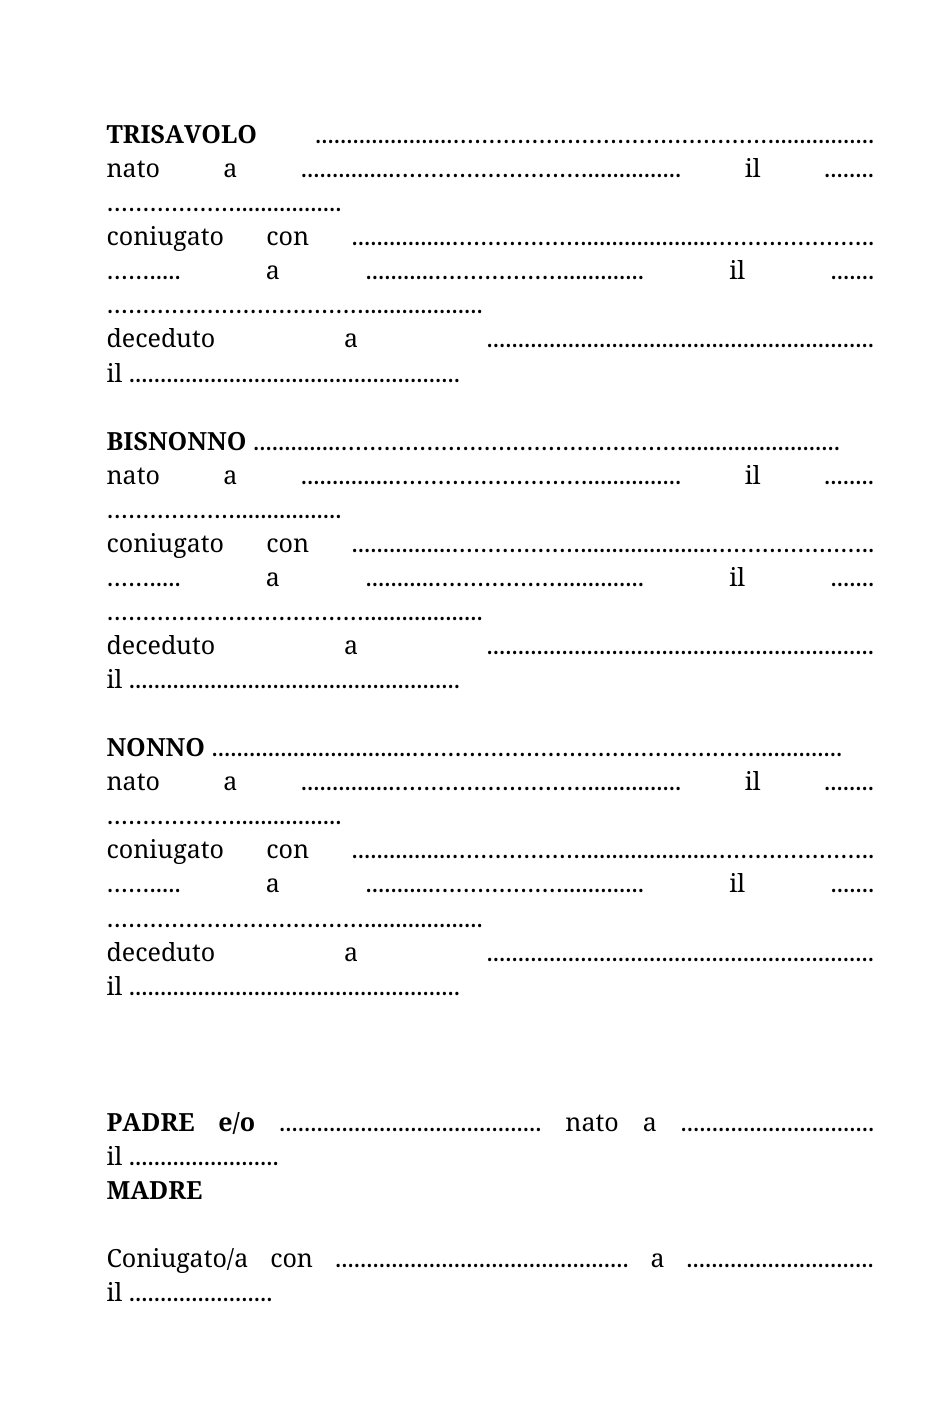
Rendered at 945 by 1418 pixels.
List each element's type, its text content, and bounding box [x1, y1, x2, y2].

text coniugato con ................……………….....................…………………..……..... a ...........………………............. il .......………………………………................... [106, 526, 874, 628]
text deceduto a .............................................................. il ..................................................... [106, 321, 874, 389]
text nato a ...............………………………............... il ........………………................. [106, 457, 874, 526]
text coniugato con ................……………….....................…………………..……..... a ...........………………............. il .......………………………………................... [106, 832, 874, 934]
text nato a ...............………………………............... il ........………………................. [106, 764, 874, 832]
text Coniugato/a con ............................................... a .............................. il ....................... [106, 1241, 874, 1309]
text MADRE [106, 1173, 874, 1207]
text TRISAVOLO ......................………………………………………................ nato a ...............………………………............... il ........………………................. [106, 117, 874, 219]
text coniugato con ................……………….....................…………………..……..... a ...........………………............. il .......………………………………................... [106, 219, 874, 321]
text NONNO ................................………………………………………….............. [106, 730, 874, 764]
text deceduto a .............................................................. il ..................................................... [106, 934, 874, 1002]
text deceduto a .............................................................. il ..................................................... [106, 628, 874, 696]
text PADRE e/o .......................................... nato a ............................... il ........................ [106, 1104, 874, 1173]
text BISNONNO ..............…………………………………………......................... [106, 423, 874, 457]
